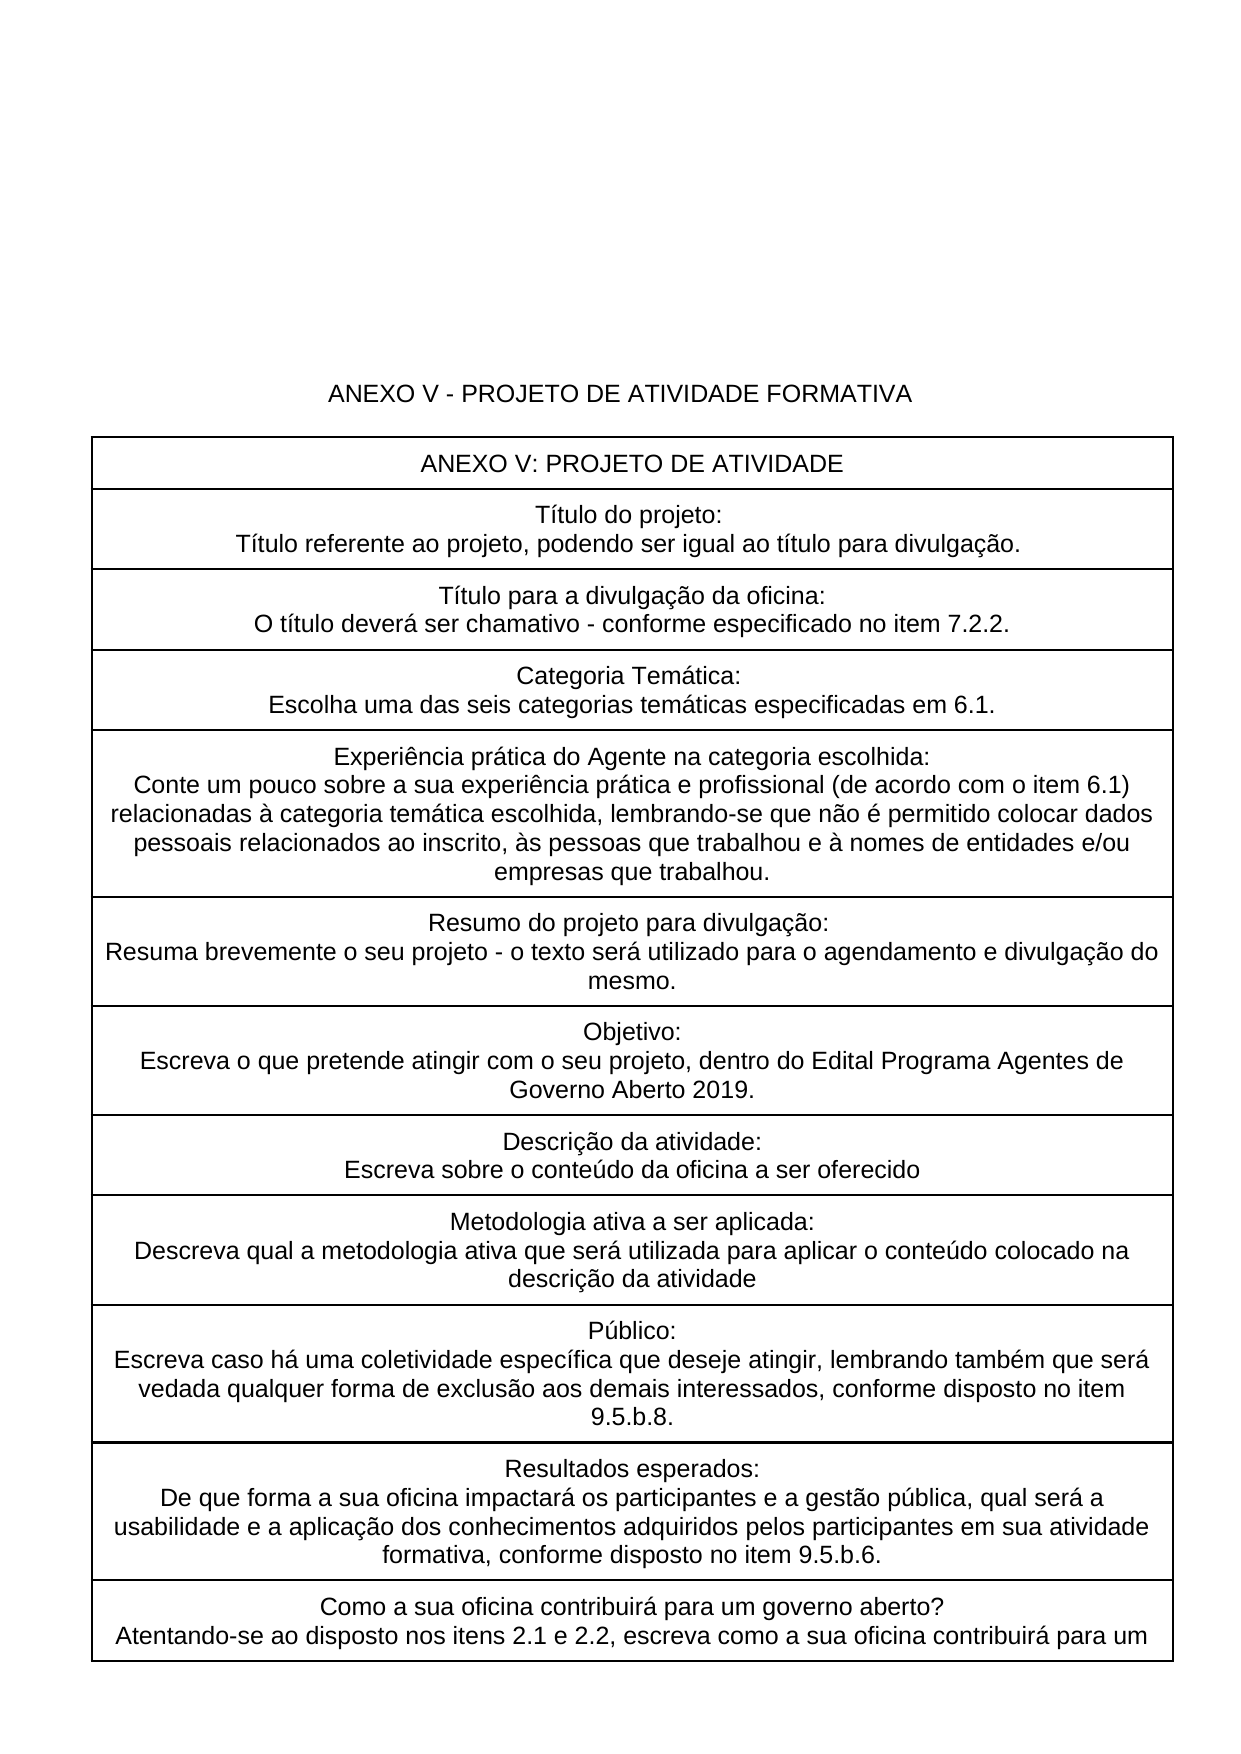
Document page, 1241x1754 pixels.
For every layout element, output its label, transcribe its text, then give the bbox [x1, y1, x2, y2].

table_cell Categoria Temática: Escolha uma das seis categorias temáticas especificadas em 6.1. [93, 651, 1172, 729]
table_cell Como a sua oficina contribuirá para um governo aberto? Atentando-se ao disposto nos itens 2.1 e 2.2, escreva como a sua oficina contribuirá para um [93, 1581, 1172, 1660]
table_cell Público: Escreva caso há uma coletividade específica que deseje atingir, lembrando também que será vedada qualquer forma de exclusão aos demais interessados, conforme disposto no item 9.5.b.8. [93, 1306, 1172, 1441]
table_cell Título para a divulgação da oficina: O título deverá ser chamativo - conforme especificado no item 7.2.2. [93, 570, 1172, 648]
table_cell Metodologia ativa a ser aplicada: Descreva qual a metodologia ativa que será utilizada para aplicar o conteúdo colocado na descrição da atividade [93, 1196, 1172, 1303]
table_cell Resumo do projeto para divulgação: Resuma brevemente o seu projeto - o texto será utilizado para o agendamento e divulgação do mesmo. [93, 898, 1172, 1005]
table_cell Objetivo: Escreva o que pretende atingir com o seu projeto, dentro do Edital Programa Agentes de Governo Aberto 2019. [93, 1007, 1172, 1114]
table_cell Título do projeto: Título referente ao projeto, podendo ser igual ao título para divulgação. [93, 490, 1172, 568]
table_cell Descrição da atividade: Escreva sobre o conteúdo da oficina a ser oferecido [93, 1116, 1172, 1194]
table_cell Resultados esperados: De que forma a sua oficina impactará os participantes e a gestão pública, qual será a usabilidade e a aplicação dos conhecimentos adquiridos pelos participantes em sua atividade formativa, conforme disposto no item 9.5.b.6. [93, 1444, 1172, 1579]
table_cell Experiência prática do Agente na categoria escolhida: Conte um pouco sobre a sua experiência prática e profissional (de acordo com o item 6.1) relacionadas à categoria temática escolhida, lembrando-se que não é permitido colocar dados pessoais relacionados ao inscrito, às pessoas que trabalhou e à nomes de entidades e/ou empresas que trabalhou. [93, 731, 1172, 896]
table_header ANEXO V: PROJETO DE ATIVIDADE [93, 438, 1172, 488]
text ANEXO V - PROJETO DE ATIVIDADE FORMATIVA [89, 378, 1152, 407]
